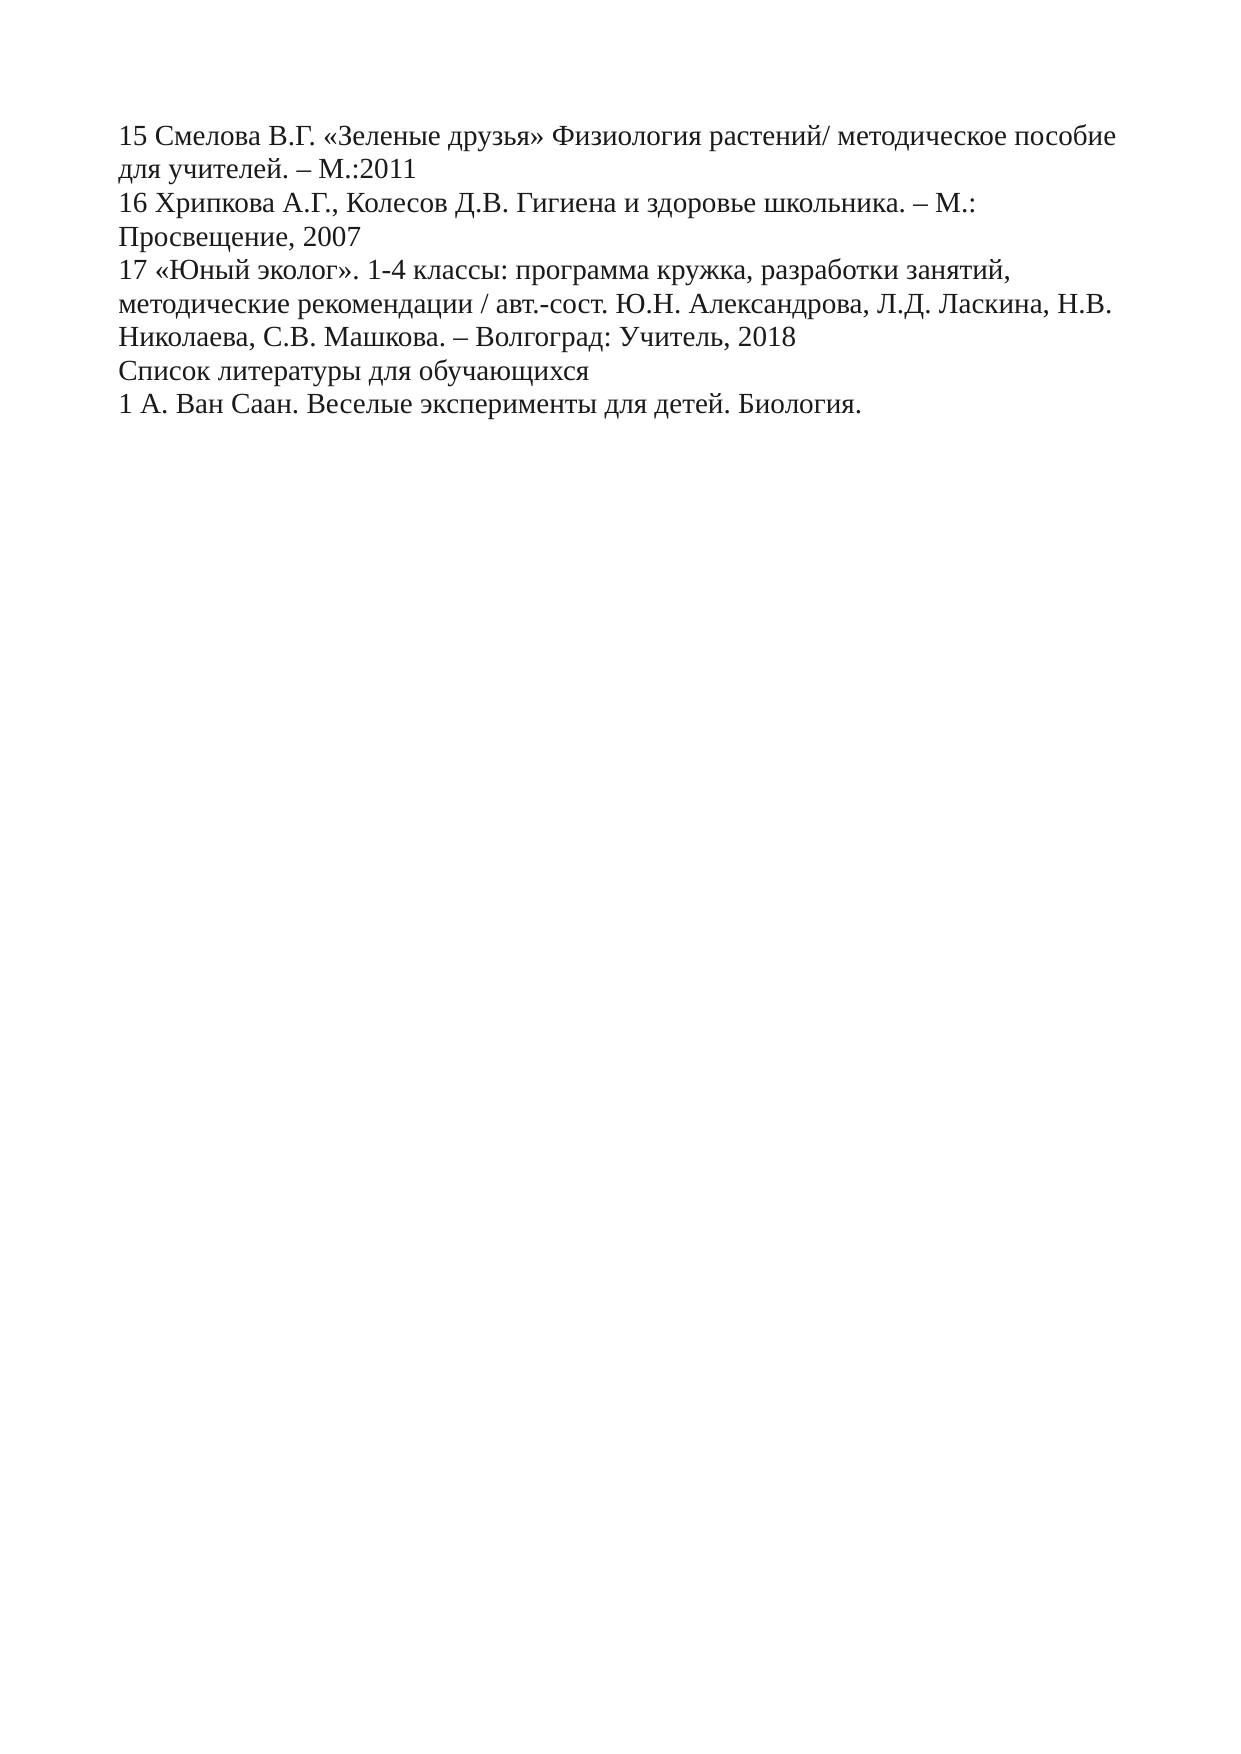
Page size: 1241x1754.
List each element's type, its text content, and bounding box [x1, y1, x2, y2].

text 17 «Юный эколог». 1-4 классы: программа кружка, разработки занятий, методические рекомендации / авт.-сост. Ю.Н. Александрова, Л.Д. Ласкина, Н.В. Николаева, С.В. Машкова. – Волгоград: Учитель, 2018 [118, 252, 1122, 353]
text 15 Смелова В.Г. «Зеленые друзья» Физиология растений/ методическое пособие для учителей. – М.:2011 [118, 118, 1122, 185]
text 16 Хрипкова А.Г., Колесов Д.В. Гигиена и здоровье школьника. – М.: Просвещение, 2007 [118, 185, 1122, 252]
text 1 А. Ван Саан. Веселые эксперименты для детей. Биология. [118, 386, 1122, 420]
text Список литературы для обучающихся [118, 353, 1122, 386]
